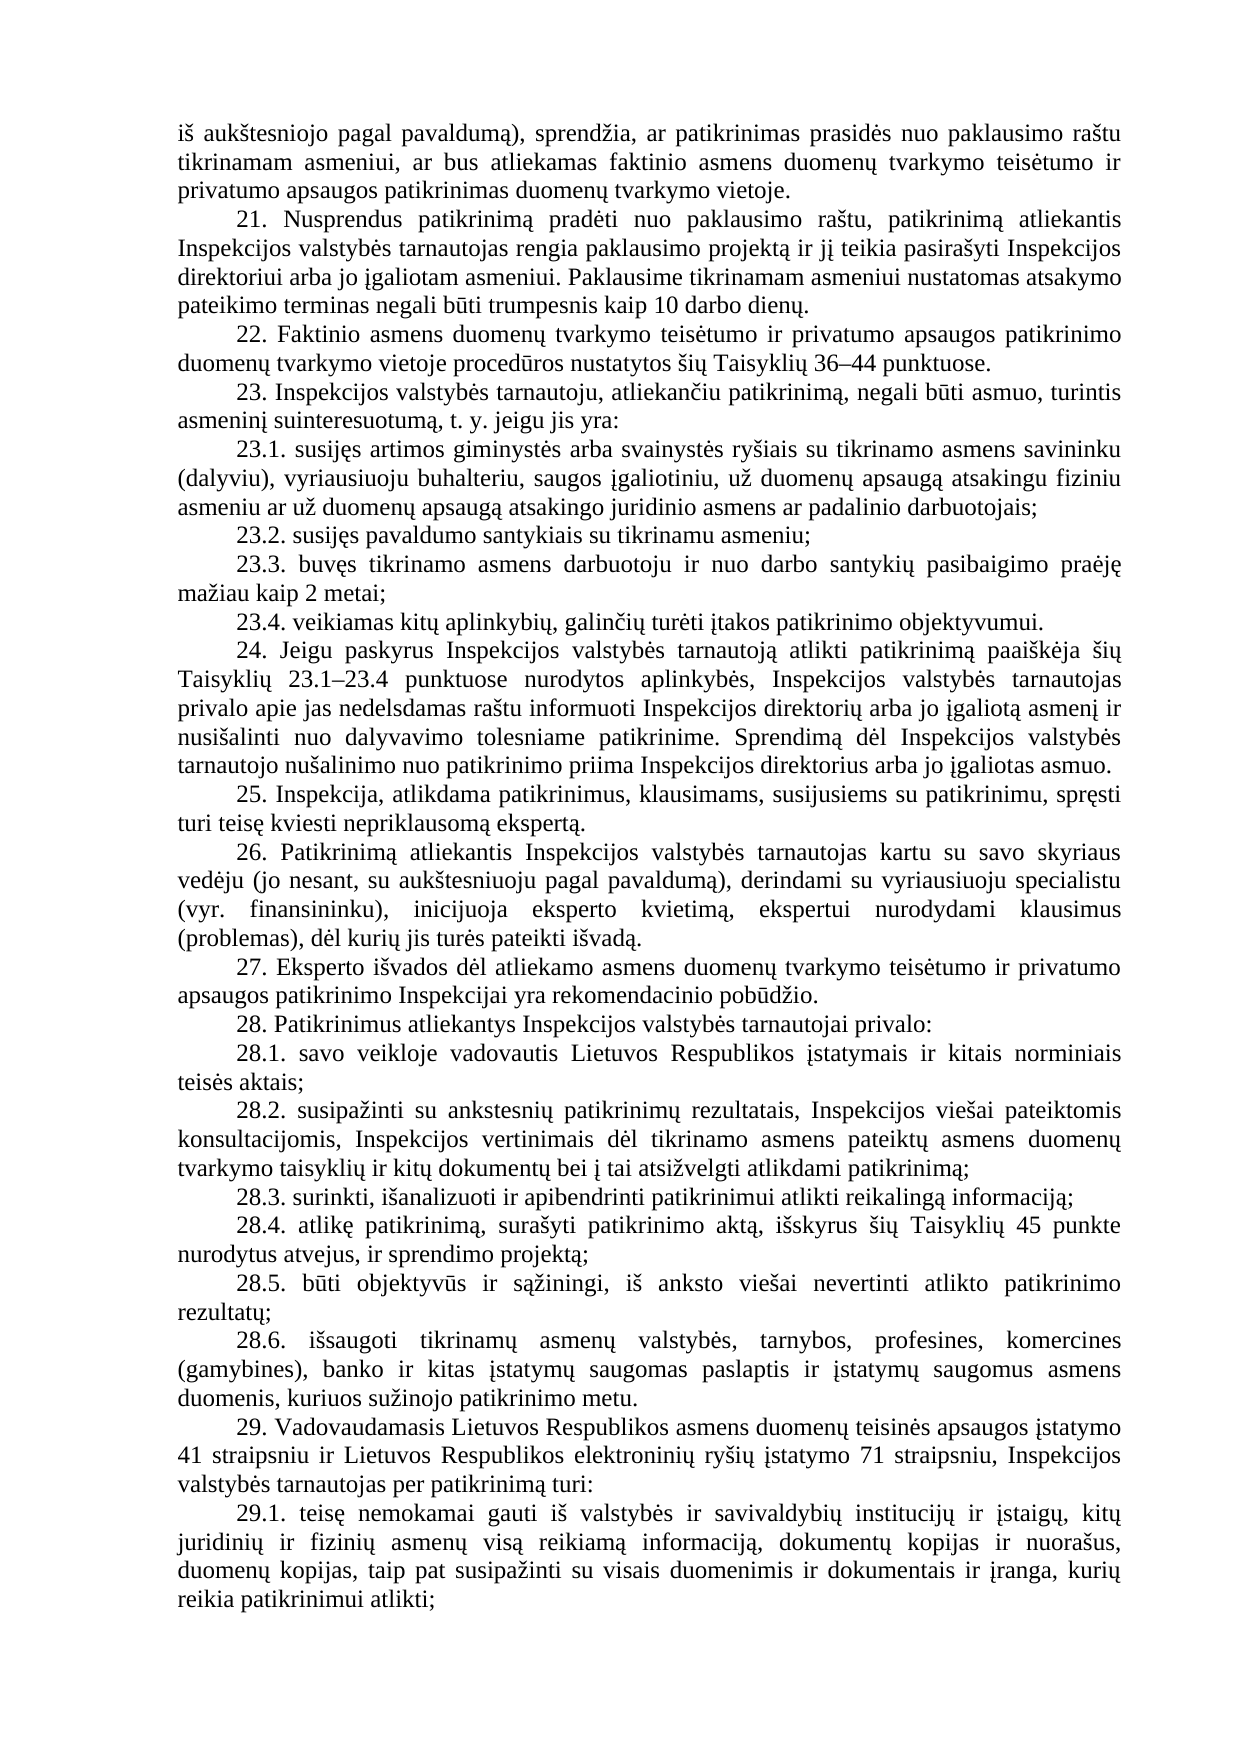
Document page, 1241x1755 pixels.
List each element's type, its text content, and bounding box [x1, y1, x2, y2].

text 22. Faktinio asmens duomenų tvarkymo teisėtumo ir privatumo apsaugos patikrinimo duomenų tvarkymo vietoje procedūros nustatytos šių Taisyklių 36–44 punktuose. [177, 319, 1122, 377]
text 28.6. išsaugoti tikrinamų asmenų valstybės, tarnybos, profesines, komercines (gamybines), banko ir kitas įstatymų saugomas paslaptis ir įstatymų saugomus asmens duomenis, kuriuos sužinojo patikrinimo metu. [177, 1326, 1122, 1412]
text 24. Jeigu paskyrus Inspekcijos valstybės tarnautoją atlikti patikrinimą paaiškėja šių Taisyklių 23.1–23.4 punktuose nurodytos aplinkybės, Inspekcijos valstybės tarnautojas privalo apie jas nedelsdamas raštu informuoti Inspekcijos direktorių arba jo įgaliotą asmenį ir nusišalinti nuo dalyvavimo tolesniame patikrinime. Sprendimą dėl Inspekcijos valstybės tarnautojo nušalinimo nuo patikrinimo priima Inspekcijos direktorius arba jo įgaliotas asmuo. [177, 636, 1122, 779]
text 27. Eksperto išvados dėl atliekamo asmens duomenų tvarkymo teisėtumo ir privatumo apsaugos patikrinimo Inspekcijai yra rekomendacinio pobūdžio. [177, 952, 1122, 1009]
text iš aukštesniojo pagal pavaldumą), sprendžia, ar patikrinimas prasidės nuo paklausimo raštu tikrinamam asmeniui, ar bus atliekamas faktinio asmens duomenų tvarkymo teisėtumo ir privatumo apsaugos patikrinimas duomenų tvarkymo vietoje. [177, 118, 1122, 204]
text 28.3. surinkti, išanalizuoti ir apibendrinti patikrinimui atlikti reikalingą informaciją; [177, 1182, 1122, 1211]
text 28.2. susipažinti su ankstesnių patikrinimų rezultatais, Inspekcijos viešai pateiktomis konsultacijomis, Inspekcijos vertinimais dėl tikrinamo asmens pateiktų asmens duomenų tvarkymo taisyklių ir kitų dokumentų bei į tai atsižvelgti atlikdami patikrinimą; [177, 1096, 1122, 1182]
text 26. Patikrinimą atliekantis Inspekcijos valstybės tarnautojas kartu su savo skyriaus vedėju (jo nesant, su aukštesniuoju pagal pavaldumą), derindami su vyriausiuoju specialistu (vyr. finansininku), inicijuoja eksperto kvietimą, ekspertui nurodydami klausimus (problemas), dėl kurių jis turės pateikti išvadą. [177, 837, 1122, 952]
text 23.2. susijęs pavaldumo santykiais su tikrinamu asmeniu; [177, 521, 1122, 549]
text 28.5. būti objektyvūs ir sąžiningi, iš anksto viešai nevertinti atlikto patikrinimo rezultatų; [177, 1268, 1122, 1326]
text 28.4. atlikę patikrinimą, surašyti patikrinimo aktą, išskyrus šių Taisyklių 45 punkte nurodytus atvejus, ir sprendimo projektą; [177, 1211, 1122, 1268]
text 28.1. savo veikloje vadovautis Lietuvos Respublikos įstatymais ir kitais norminiais teisės aktais; [177, 1038, 1122, 1096]
text 21. Nusprendus patikrinimą pradėti nuo paklausimo raštu, patikrinimą atliekantis Inspekcijos valstybės tarnautojas rengia paklausimo projektą ir jį teikia pasirašyti Inspekcijos direktoriui arba jo įgaliotam asmeniui. Paklausime tikrinamam asmeniui nustatomas atsakymo pateikimo terminas negali būti trumpesnis kaip 10 darbo dienų. [177, 204, 1122, 319]
text 23.3. buvęs tikrinamo asmens darbuotoju ir nuo darbo santykių pasibaigimo praėję mažiau kaip 2 metai; [177, 549, 1122, 607]
text 28. Patikrinimus atliekantys Inspekcijos valstybės tarnautojai privalo: [177, 1009, 1122, 1038]
text 29.1. teisę nemokamai gauti iš valstybės ir savivaldybių institucijų ir įstaigų, kitų juridinių ir fizinių asmenų visą reikiamą informaciją, dokumentų kopijas ir nuorašus, duomenų kopijas, taip pat susipažinti su visais duomenimis ir dokumentais ir įranga, kurių reikia patikrinimui atlikti; [177, 1498, 1122, 1613]
text 23. Inspekcijos valstybės tarnautoju, atliekančiu patikrinimą, negali būti asmuo, turintis asmeninį suinteresuotumą, t. y. jeigu jis yra: [177, 377, 1122, 434]
text 23.4. veikiamas kitų aplinkybių, galinčių turėti įtakos patikrinimo objektyvumui. [177, 607, 1122, 636]
text 25. Inspekcija, atlikdama patikrinimus, klausimams, susijusiems su patikrinimu, spręsti turi teisę kviesti nepriklausomą ekspertą. [177, 779, 1122, 837]
text 23.1. susijęs artimos giminystės arba svainystės ryšiais su tikrinamo asmens savininku (dalyviu), vyriausiuoju buhalteriu, saugos įgaliotiniu, už duomenų apsaugą atsakingu fiziniu asmeniu ar už duomenų apsaugą atsakingo juridinio asmens ar padalinio darbuotojais; [177, 434, 1122, 521]
text 29. Vadovaudamasis Lietuvos Respublikos asmens duomenų teisinės apsaugos įstatymo 41 straipsniu ir Lietuvos Respublikos elektroninių ryšių įstatymo 71 straipsniu, Inspekcijos valstybės tarnautojas per patikrinimą turi: [177, 1412, 1122, 1498]
